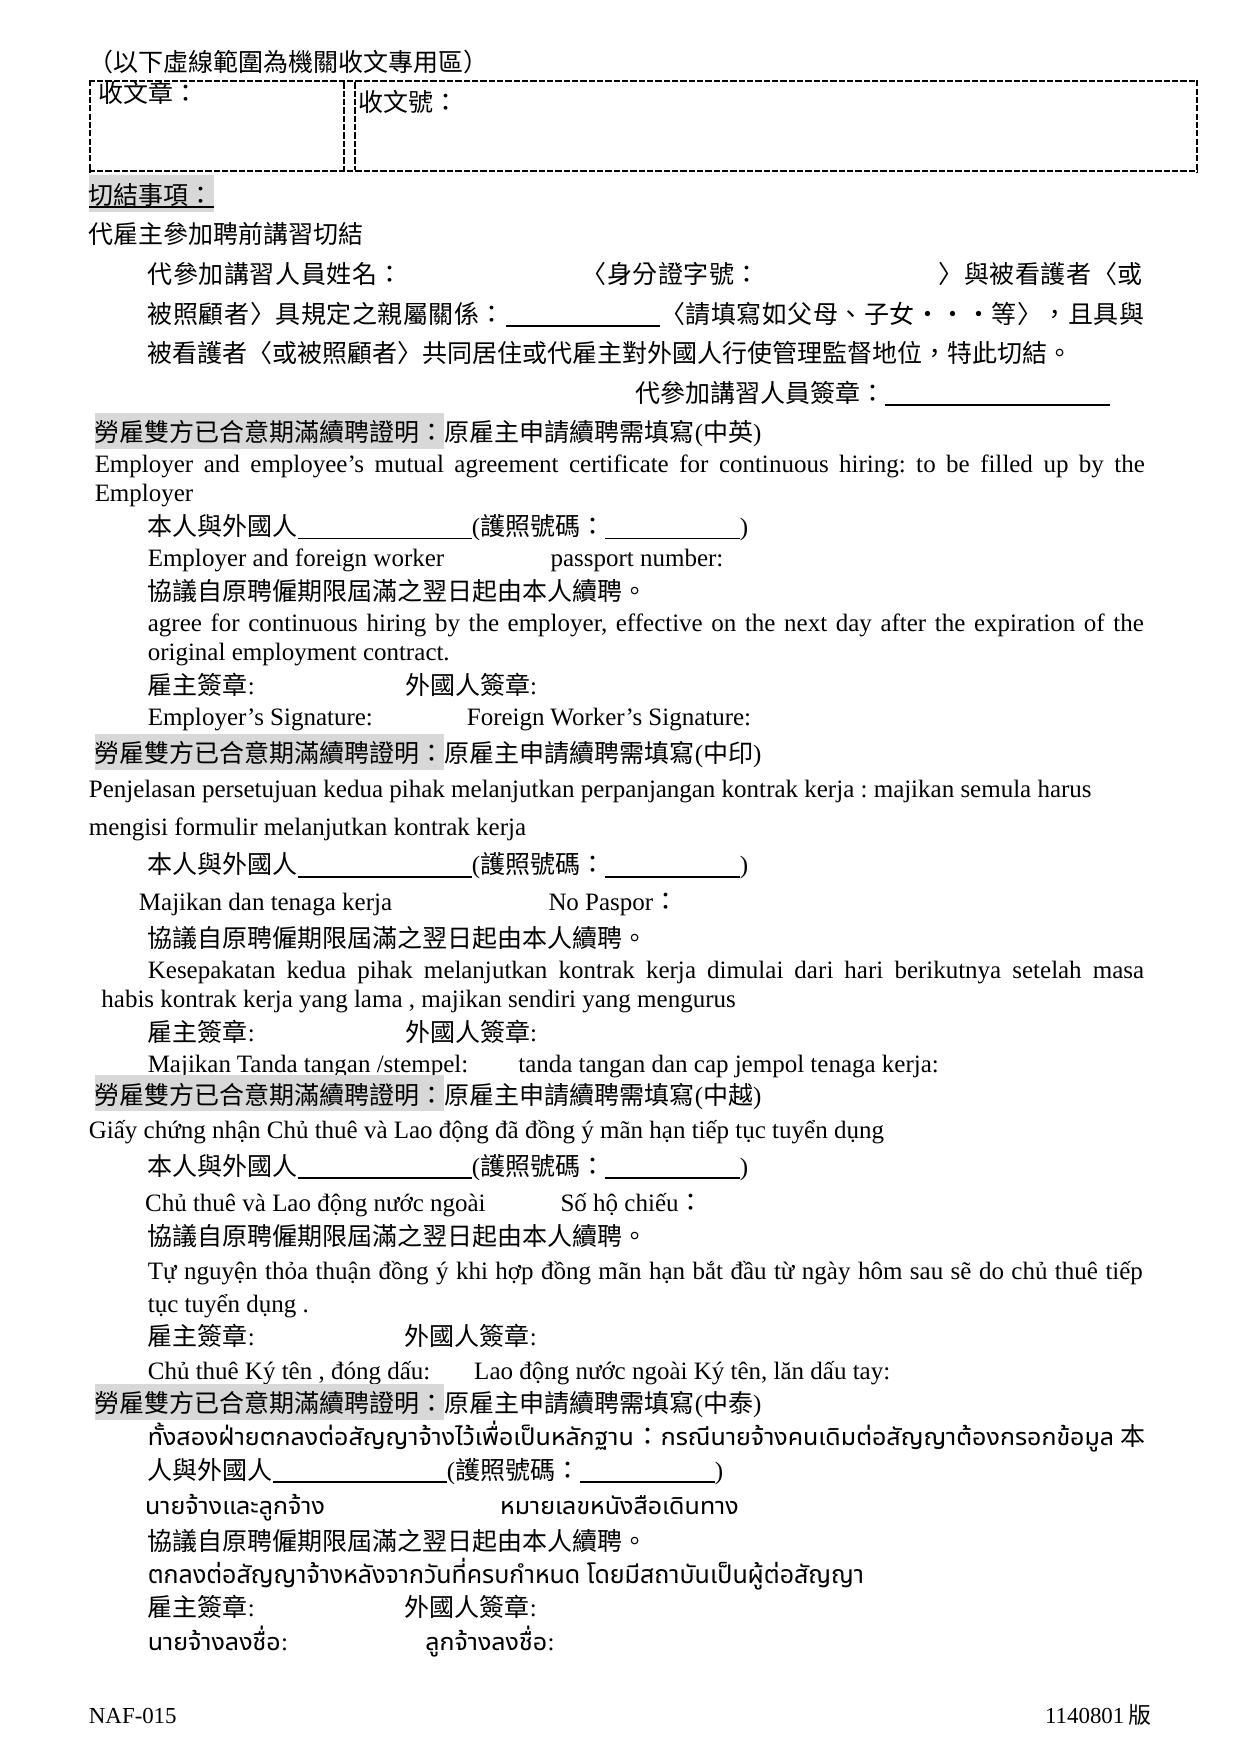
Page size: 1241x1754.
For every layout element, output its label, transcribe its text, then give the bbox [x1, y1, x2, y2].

text Majikan Tanda tangan /stempel: tanda tangan dan cap jempol tenaga kerja: [101, 1049, 1146, 1077]
text 雇主簽章: 外國人簽章: [101, 665, 1146, 702]
text 雇主簽章: 外國人簽章: [101, 1012, 1146, 1049]
text Giấy chứng nhận Chủ thuê và Lao động đã đồng ý mãn hạn tiếp tục tuyển dụng [89, 1111, 1152, 1148]
text （以下虛線範圍為機關收文專用區） [89, 51, 1152, 76]
text นายจ้างลงชื่อ: ลูกจ้างลงชื่อ: [101, 1623, 1146, 1657]
text Chủ thuê và Lao động nước ngoài Số hộ chiếu： [139, 1182, 1152, 1219]
text 協議自原聘僱期限屆滿之翌日起由本人續聘。 [148, 919, 1146, 955]
text agree for continuous hiring by the employer, effective on the next day after the expiration of the original employment contract. [148, 608, 1146, 665]
text 本人與外國人 (護照號碼： ) [148, 845, 1146, 881]
text 勞雇雙方已合意期滿續聘證明：原雇主申請續聘需填寫(中印) [94, 730, 1146, 770]
text ตกลงต่อสัญญาจ้างหลังจากวันที่ครบกำหนด โดยมีสถาบันเป็นผู้ต่อสัญญา [148, 1557, 1146, 1590]
table_header 收文章： [90, 80, 343, 170]
text Tự nguyện thỏa thuận đồng ý khi hợp đồng mãn hạn bắt đầu từ ngày hôm sau sẽ do chủ thuê tiếp tục tuyển dụng . [148, 1252, 1146, 1319]
table_header 收文號： [355, 80, 1197, 170]
text 協議自原聘僱期限屆滿之翌日起由本人續聘。 [148, 572, 1146, 608]
text 代參加講習人員姓名： 〈身分證字號： 〉與被看護者〈或被照顧者〉具規定之親屬關係： 〈請填寫如父母、子女・・・等〉，且具與被看護者〈或被照顧者〉共同居住或代雇主對外國人行使管理監督地位，特此切結。 [148, 251, 1146, 370]
text Employer and foreign worker passport number: [148, 543, 1146, 572]
text 本人與外國人 (護照號碼： ) [148, 1148, 1146, 1182]
text 代參加講習人員簽章： [148, 370, 1146, 409]
text Employer’s Signature: Foreign Worker’s Signature: [101, 702, 1146, 730]
text 雇主簽章: 外國人簽章: [148, 1319, 1146, 1352]
text Kesepakatan kedua pihak melanjutkan kontrak kerja dimulai dari hari berikutnya setelah masa habis kontrak kerja yang lama , majikan sendiri yang mengurus [101, 955, 1146, 1012]
text 勞雇雙方已合意期滿續聘證明：原雇主申請續聘需填寫(中泰) [94, 1386, 1146, 1419]
text 勞雇雙方已合意期滿續聘證明：原雇主申請續聘需填寫(中越) [94, 1077, 1146, 1111]
text ทั้งสองฝ่ายตกลงต่อสัญญาจ้างไว้เพื่อเป็นหลักฐาน：กรณีนายจ้างคนเดิมต่อสัญญาต้องกรอกข้อมูล本人與外國人 (護照號碼： ) [148, 1419, 1146, 1486]
text Majikan dan tenaga kerja No Paspor： [139, 881, 1152, 919]
text Employer and employee’s mutual agreement certificate for continuous hiring: to be filled up by the Employer [94, 449, 1146, 507]
table_header [344, 80, 355, 170]
text 代雇主參加聘前講習切結 [89, 212, 1146, 251]
text Chủ thuê Ký tên , đóng dấu: Lao động nước ngoài Ký tên, lăn dấu tay: [101, 1352, 1146, 1386]
text Penjelasan persetujuan kedua pihak melanjutkan perpanjangan kontrak kerja : majikan semula harus mengisi formulir melanjutkan kontrak kerja [89, 770, 1152, 845]
text 勞雇雙方已合意期滿續聘證明：原雇主申請續聘需填寫(中英) [94, 409, 1146, 449]
text 協議自原聘僱期限屆滿之翌日起由本人續聘。 [148, 1219, 1146, 1252]
text นายจ้างและลูกจ้าง หมายเลขหนังสือเดินทาง [139, 1486, 1152, 1523]
text 雇主簽章: 外國人簽章: [148, 1590, 1146, 1623]
text 切結事項： [89, 172, 1146, 212]
text 本人與外國人 (護照號碼： ) [148, 507, 1146, 543]
text 協議自原聘僱期限屆滿之翌日起由本人續聘。 [148, 1523, 1146, 1557]
